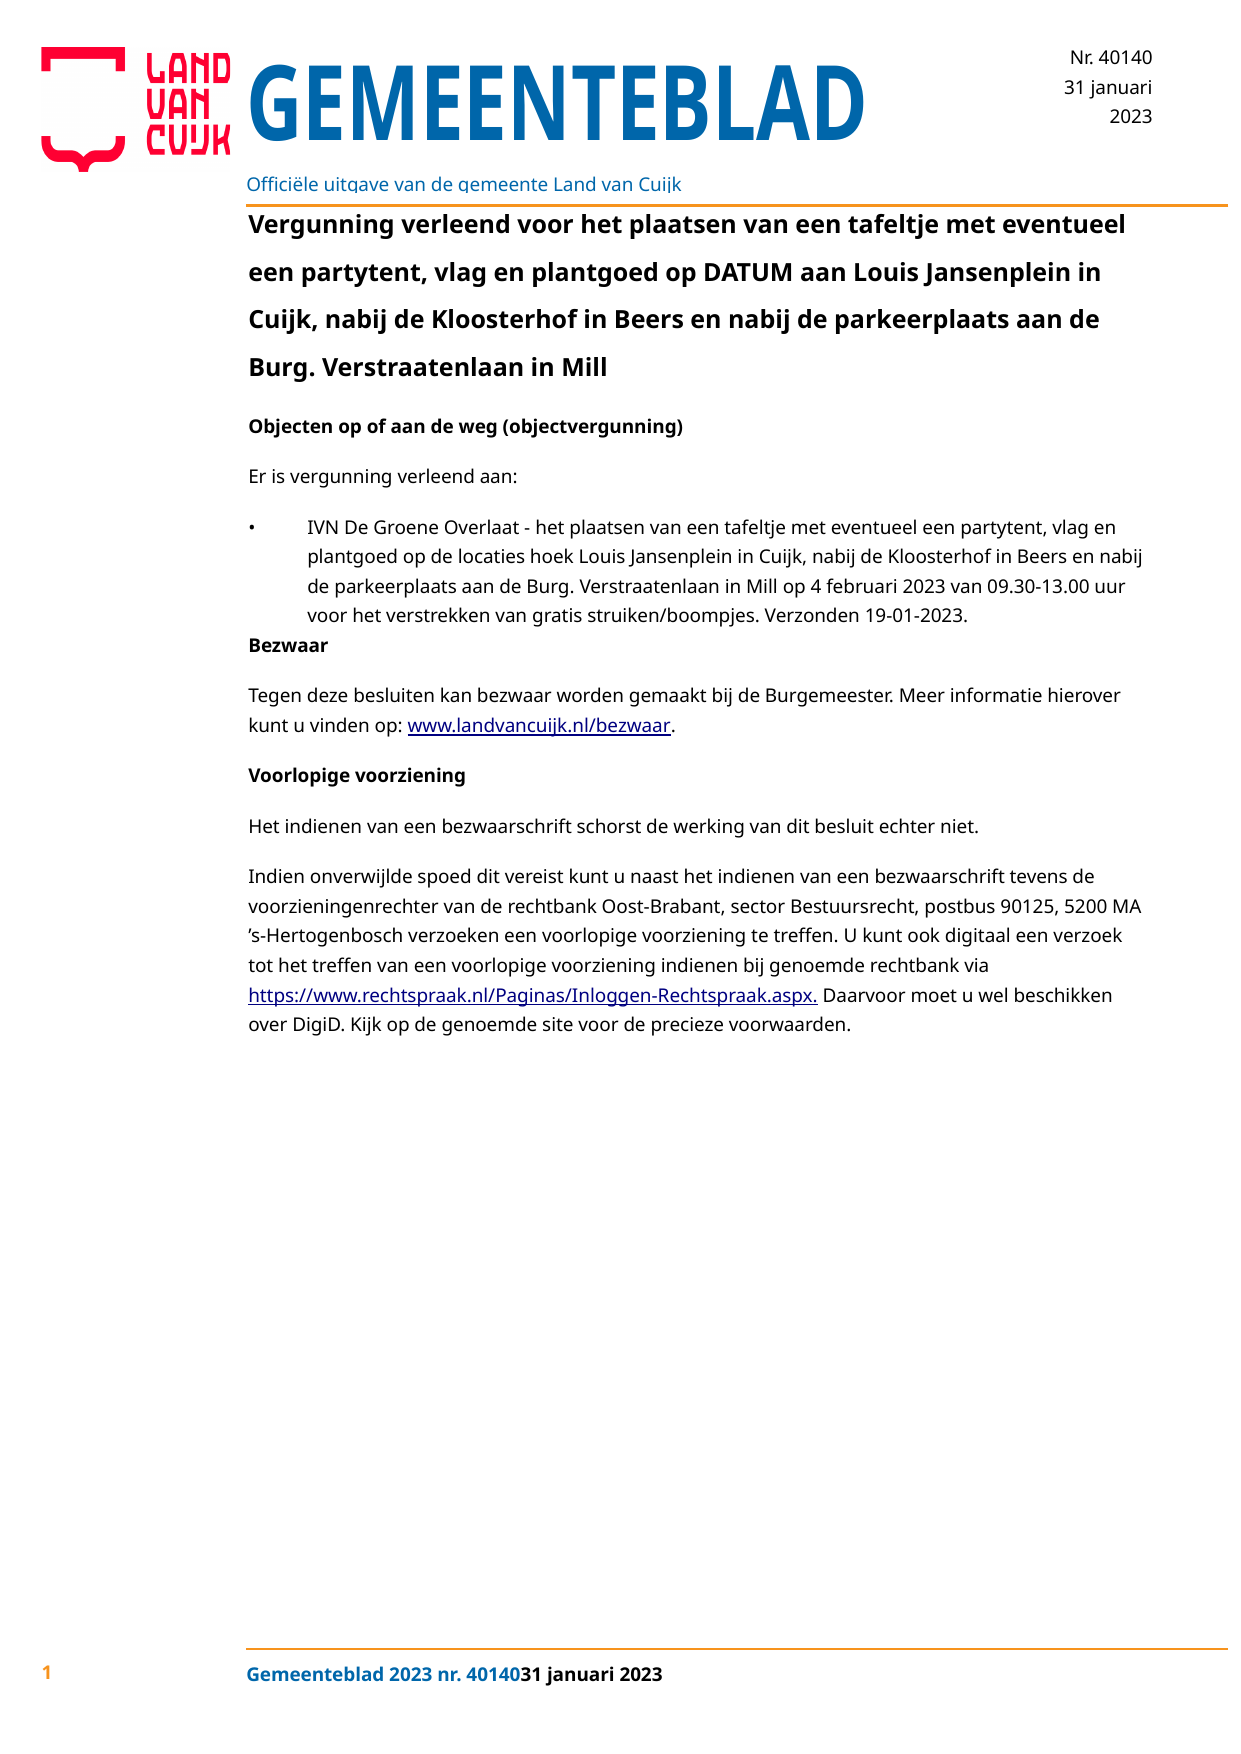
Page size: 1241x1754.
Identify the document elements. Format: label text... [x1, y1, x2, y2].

text Het indienen van een bezwaarschrift schorst de werking van dit besluit echter niet. [248, 813, 1152, 839]
text Objecten op of aan de weg (objectvergunning) [248, 413, 1152, 439]
text Vergunning verleend voor het plaatsen van een tafeltje met eventueel een partytent, vlag en plantgoed op DATUM aan Louis Jansenplein in Cuijk, nabij de Kloosterhof in Beers en nabij de parkeerplaats aan de Burg. Verstraatenlaan in Mill [248, 207, 1152, 384]
list IVN De Groene Overlaat - het plaatsen van een tafeltje met eventueel een partytent, vlag en plantgoed op de locaties hoek Louis Jansenplein in Cuijk, nabij de Kloosterhof in Beers en nabij de parkeerplaats aan de Burg. Verstraatenlaan in Mill op 4 februari 2023 van 09.30-13.00 uur voor het verstrekken van gratis struiken/boompjes. Verzonden 19-01-2023. [248, 514, 1152, 628]
text Voorlopige voorziening [248, 763, 1152, 788]
text Er is vergunning verleend aan: [248, 463, 1152, 489]
text Indien onverwijlde spoed dit vereist kunt u naast het indienen van een bezwaarschrift tevens de voorzieningenrechter van de rechtbank Oost-Brabant, sector Bestuursrecht, postbus 90125, 5200 MA ’s-Hertogenbosch verzoeken een voorlopige voorziening te treffen. U kunt ook digitaal een verzoek tot het treffen van een voorlopige voorziening indienen bij genoemde rechtbank via https://www.rechtspraak.nl/Paginas/Inloggen-Rechtspraak.aspx. Daarvoor moet u wel beschikken over DigiD. Kijk op de genoemde site voor de precieze voorwaarden. [248, 863, 1152, 1037]
picture [41, 47, 231, 172]
text Tegen deze besluiten kan bezwaar worden gemaakt bij de Burgemeester. Meer informatie hierover kunt u vinden op: www.landvancuijk.nl/bezwaar. [248, 683, 1152, 738]
text Bezwaar [248, 632, 1152, 658]
